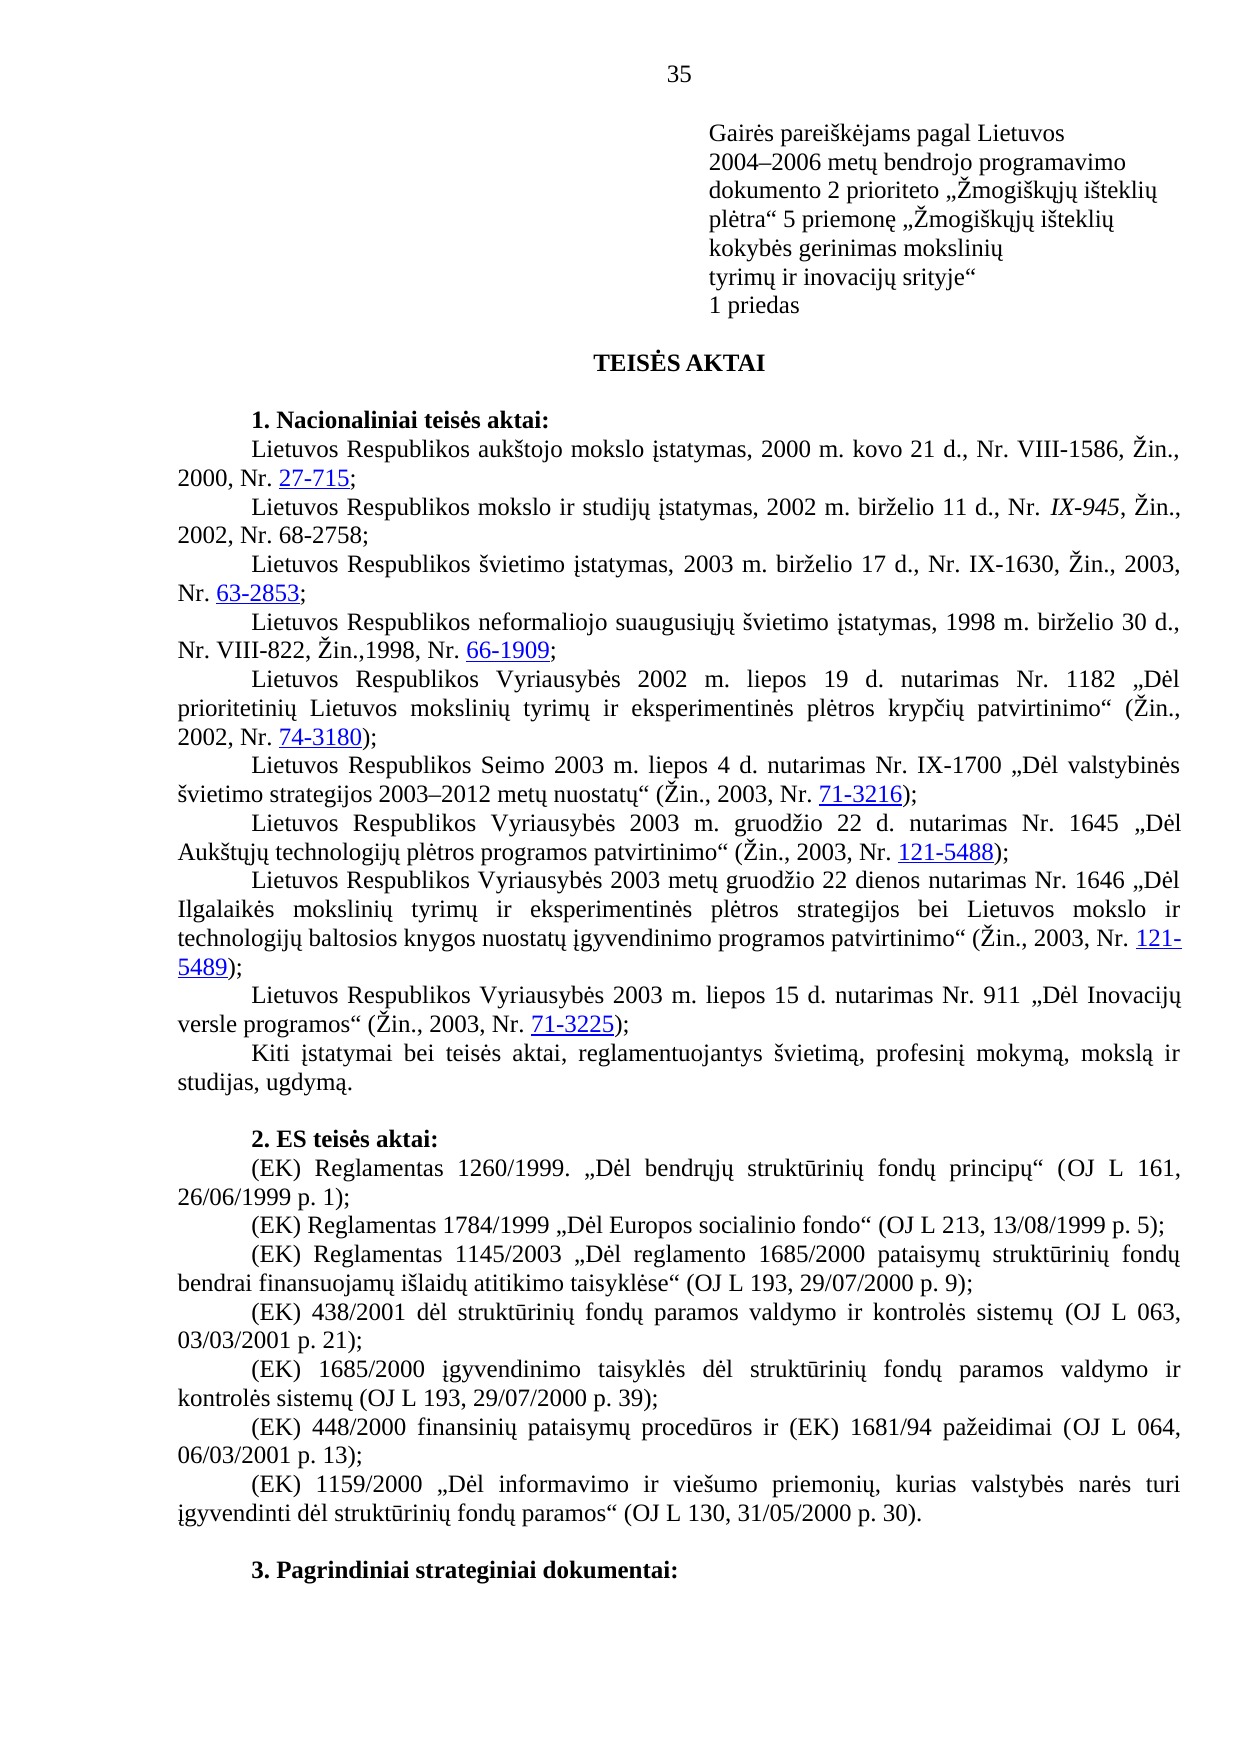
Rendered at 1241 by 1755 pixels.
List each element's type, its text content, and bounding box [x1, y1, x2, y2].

text Lietuvos Respublikos švietimo įstatymas, 2003 m. birželio 17 d., Nr. IX-1630, Žin., 2003, Nr. 63-2853; [177, 549, 1181, 607]
text TEISĖS AKTAI [177, 348, 1181, 377]
text Lietuvos Respublikos mokslo ir studijų įstatymas, 2002 m. birželio 11 d., Nr. IX-945, Žin., 2002, Nr. 68-2758; [177, 492, 1181, 549]
text (EK) 1159/2000 „Dėl informavimo ir viešumo priemonių, kurias valstybės narės turi įgyvendinti dėl struktūrinių fondų paramos“ (OJ L 130, 31/05/2000 p. 30). [177, 1469, 1181, 1527]
text (EK) 438/2001 dėl struktūrinių fondų paramos valdymo ir kontrolės sistemų (OJ L 063, 03/03/2001 p. 21); [177, 1297, 1181, 1354]
text kokybės gerinimas mokslinių [177, 233, 1181, 262]
text 3. Pagrindiniai strateginiai dokumentai: [177, 1556, 1181, 1584]
text Lietuvos Respublikos aukštojo mokslo įstatymas, 2000 m. kovo 21 d., Nr. VIII-1586, Žin., 2000, Nr. 27-715; [177, 434, 1181, 492]
text Lietuvos Respublikos neformaliojo suaugusiųjų švietimo įstatymas, 1998 m. birželio 30 d., Nr. VIII-822, Žin.,1998, Nr. 66-1909; [177, 607, 1181, 664]
text (EK) Reglamentas 1260/1999. „Dėl bendrųjų struktūrinių fondų principų“ (OJ L 161, 26/06/1999 p. 1); [177, 1153, 1181, 1211]
text (EK) Reglamentas 1784/1999 „Dėl Europos socialinio fondo“ (OJ L 213, 13/08/1999 p. 5); [177, 1211, 1181, 1239]
text tyrimų ir inovacijų srityje“ [177, 262, 1181, 291]
text 2. ES teisės aktai: [177, 1124, 1181, 1153]
text 1. Nacionaliniai teisės aktai: [177, 406, 1181, 434]
text Lietuvos Respublikos Seimo 2003 m. liepos 4 d. nutarimas Nr. IX-1700 „Dėl valstybinės švietimo strategijos 2003–2012 metų nuostatų“ (Žin., 2003, Nr. 71-3216); [177, 751, 1181, 808]
text Lietuvos Respublikos Vyriausybės 2002 m. liepos 19 d. nutarimas Nr. 1182 „Dėl prioritetinių Lietuvos mokslinių tyrimų ir eksperimentinės plėtros krypčių patvirtinimo“ (Žin., 2002, Nr. 74-3180); [177, 664, 1181, 751]
text (EK) 1685/2000 įgyvendinimo taisyklės dėl struktūrinių fondų paramos valdymo ir kontrolės sistemų (OJ L 193, 29/07/2000 p. 39); [177, 1354, 1181, 1412]
text Lietuvos Respublikos Vyriausybės 2003 m. liepos 15 d. nutarimas Nr. 911 „Dėl Inovacijų versle programos“ (Žin., 2003, Nr. 71-3225); [177, 981, 1181, 1038]
text Lietuvos Respublikos Vyriausybės 2003 m. gruodžio 22 d. nutarimas Nr. 1645 „Dėl Aukštųjų technologijų plėtros programos patvirtinimo“ (Žin., 2003, Nr. 121-5488); [177, 808, 1181, 866]
text 2004–2006 metų bendrojo programavimo [177, 147, 1181, 176]
text 1 priedas [177, 291, 1181, 319]
text Lietuvos Respublikos Vyriausybės 2003 metų gruodžio 22 dienos nutarimas Nr. 1646 „Dėl Ilgalaikės mokslinių tyrimų ir eksperimentinės plėtros strategijos bei Lietuvos mokslo ir technologijų baltosios knygos nuostatų įgyvendinimo programos patvirtinimo“ (Žin., 2003, Nr. 121-5489); [177, 866, 1181, 981]
text Kiti įstatymai bei teisės aktai, reglamentuojantys švietimą, profesinį mokymą, mokslą ir studijas, ugdymą. [177, 1038, 1181, 1096]
text (EK) Reglamentas 1145/2003 „Dėl reglamento 1685/2000 pataisymų struktūrinių fondų bendrai finansuojamų išlaidų atitikimo taisyklėse“ (OJ L 193, 29/07/2000 p. 9); [177, 1239, 1181, 1297]
text (EK) 448/2000 finansinių pataisymų procedūros ir (EK) 1681/94 pažeidimai (OJ L 064, 06/03/2001 p. 13); [177, 1412, 1181, 1469]
text Gairės pareiškėjams pagal Lietuvos [177, 118, 1181, 147]
text dokumento 2 prioriteto „Žmogiškųjų išteklių [177, 176, 1181, 204]
text plėtra“ 5 priemonę „Žmogiškųjų išteklių [177, 204, 1181, 233]
